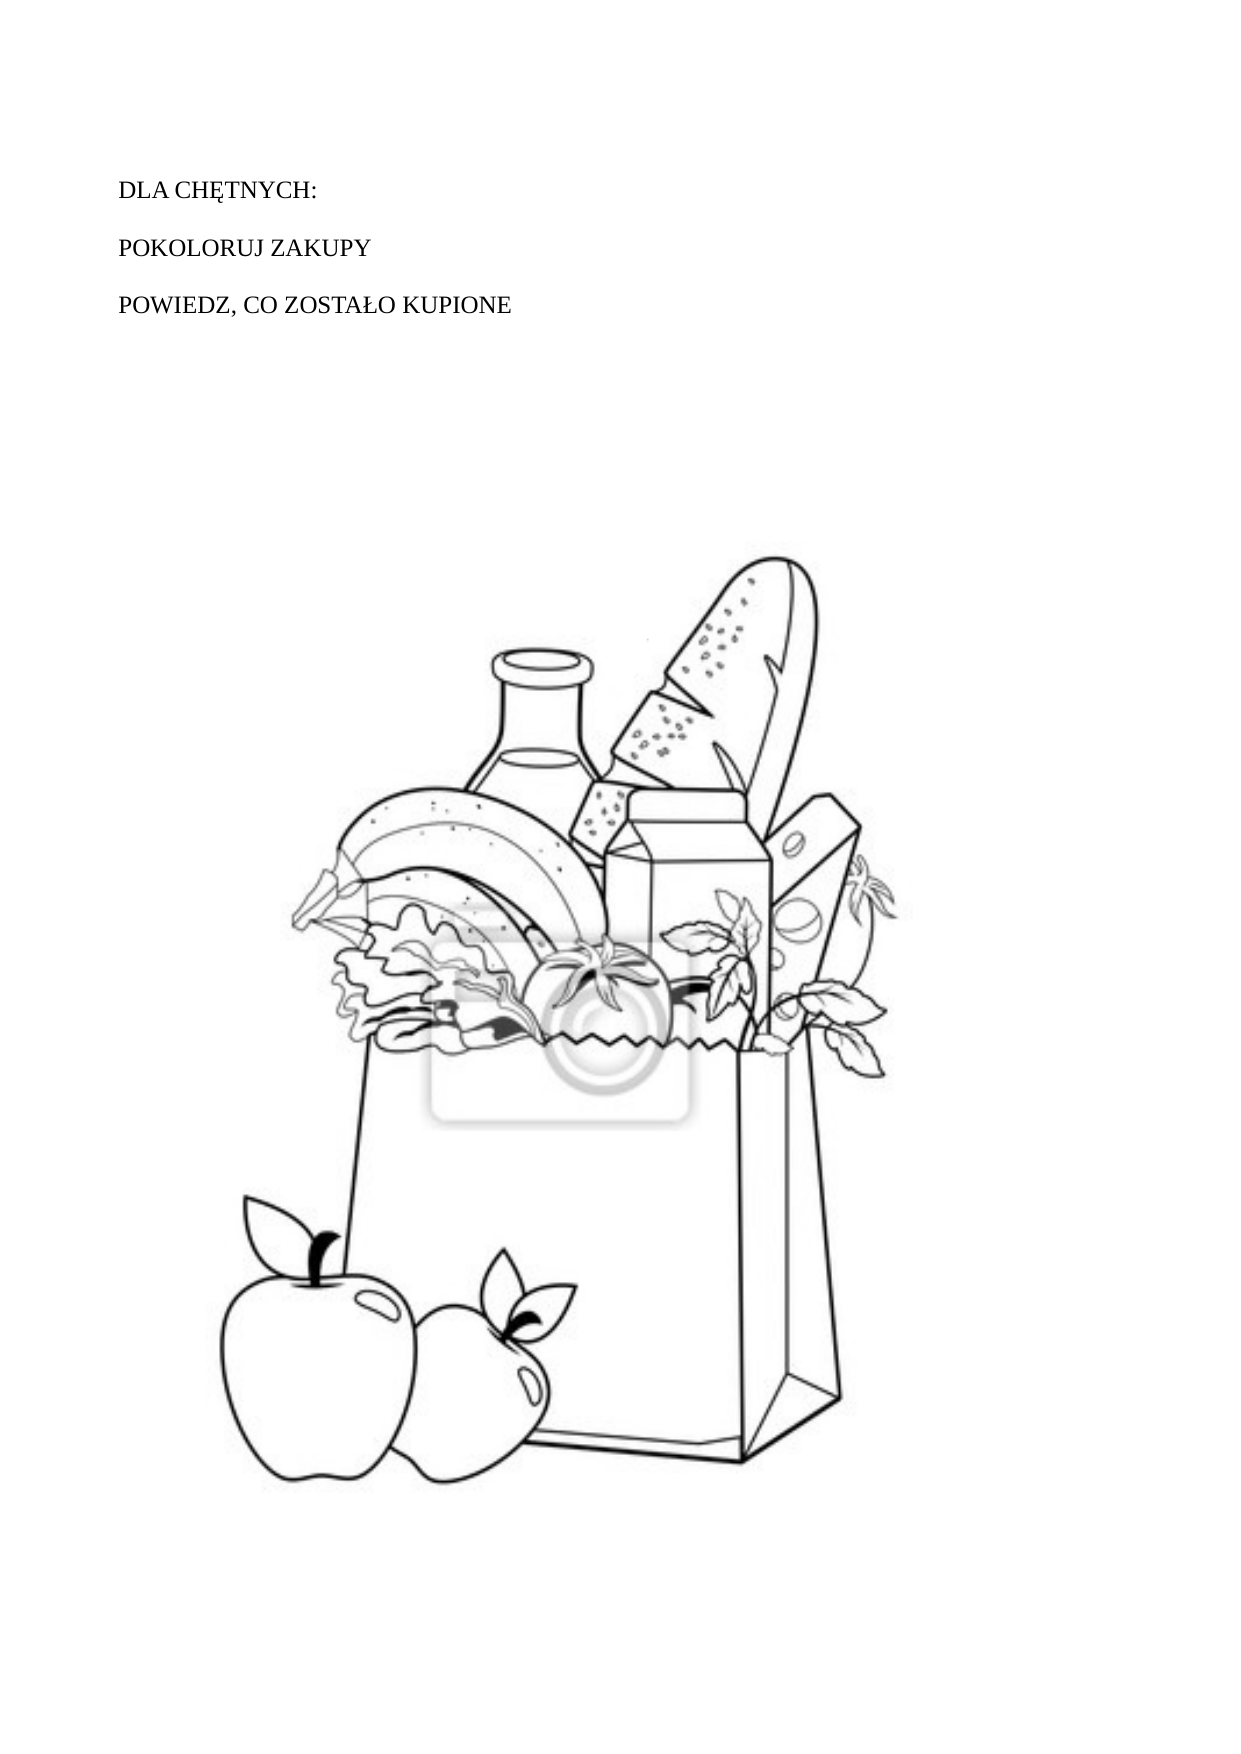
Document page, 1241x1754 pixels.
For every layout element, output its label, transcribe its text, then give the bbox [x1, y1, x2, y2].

text POWIEDZ, CO ZOSTAŁO KUPIONE [118, 291, 1122, 319]
text DLA CHĘTNYCH: [118, 176, 1122, 204]
text POKOLORUJ ZAKUPY [118, 233, 1122, 262]
picture [95, 541, 1025, 1493]
